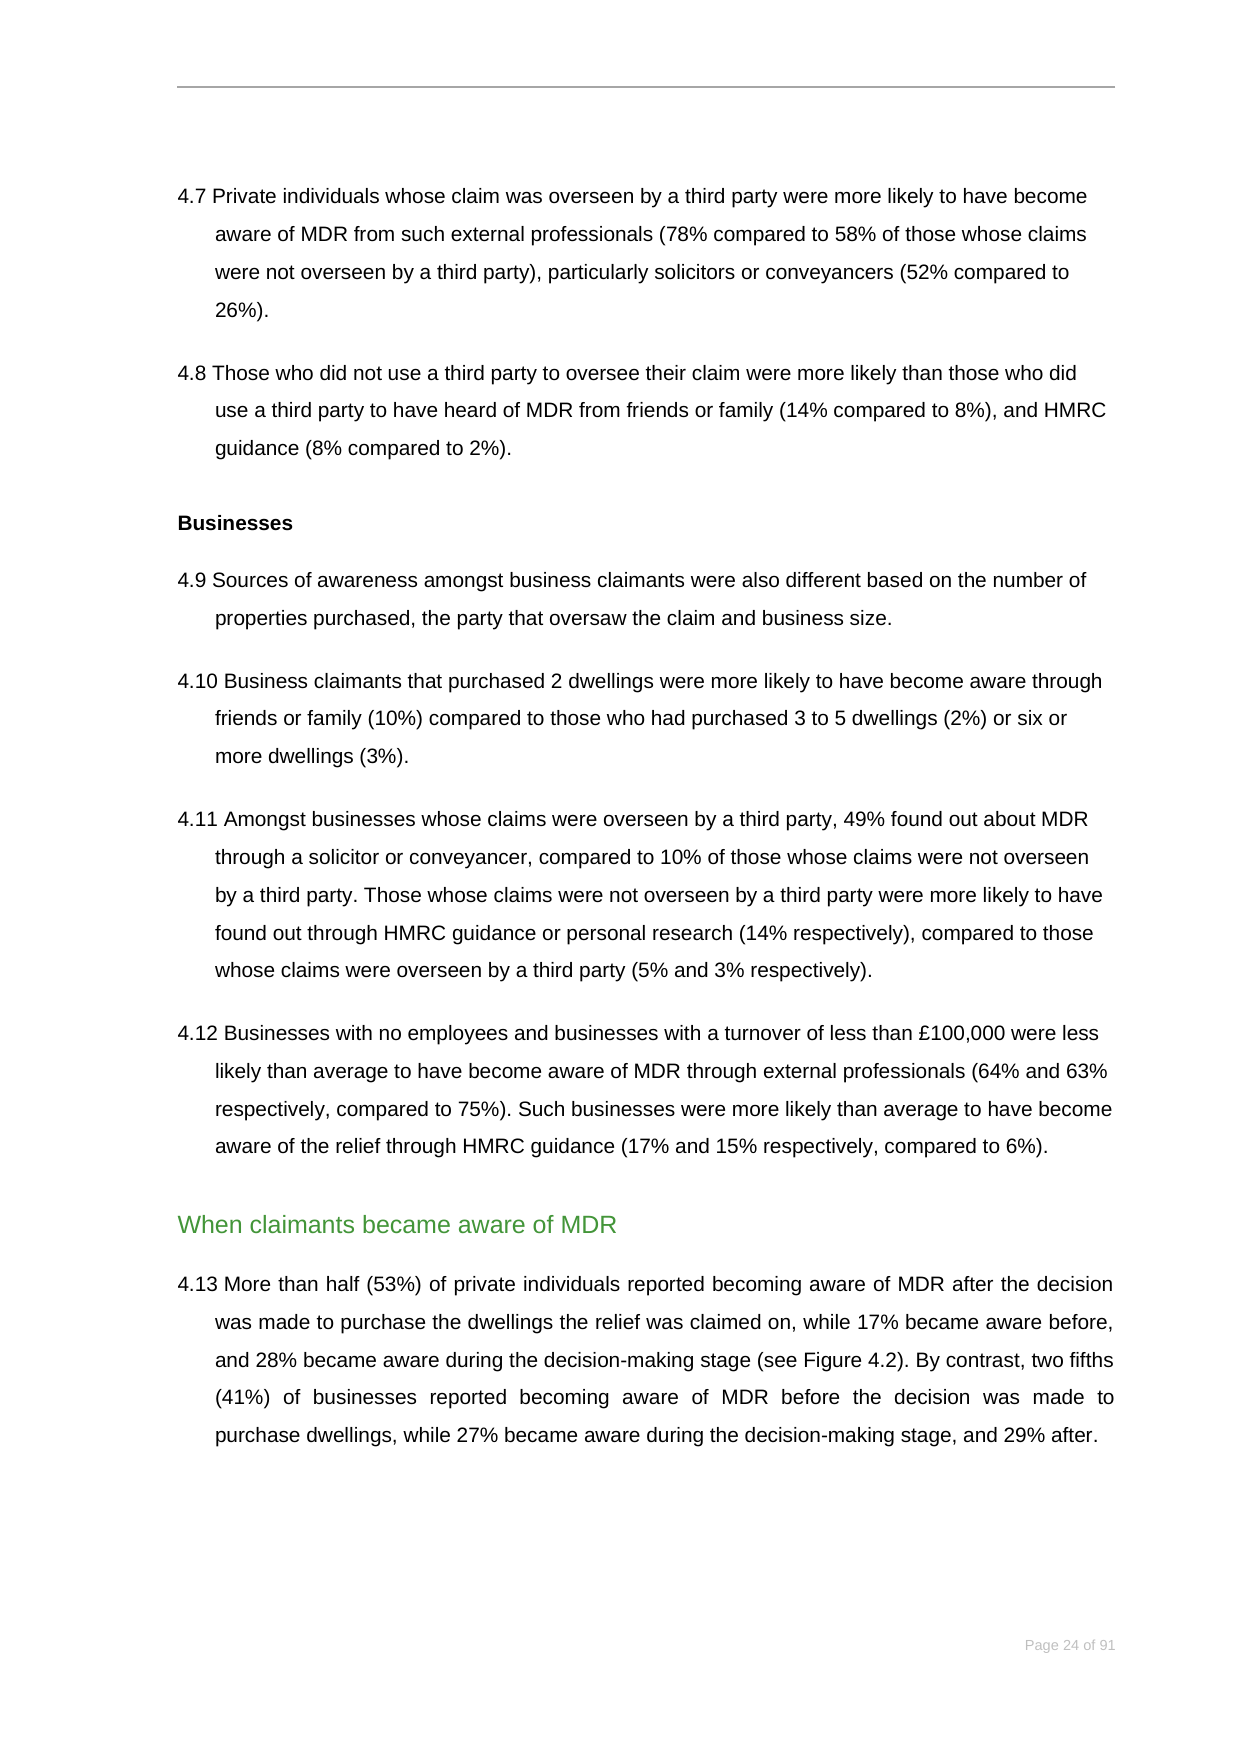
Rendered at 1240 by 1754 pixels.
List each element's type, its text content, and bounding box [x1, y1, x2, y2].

list Amongst businesses whose claims were overseen by a third party, 49% found out about MDR through a solicitor or conveyancer, compared to 10% of those whose claims were not overseen by a third party. Those whose claims were not overseen by a third party were more likely to have found out through HMRC guidance or personal research (14% respectively), compared to those whose claims were overseen by a third party (5% and 3% respectively). [177, 807, 1115, 990]
list Private individuals whose claim was overseen by a third party were more likely to have become aware of MDR from such external professionals (78% compared to 58% of those whose claims were not overseen by a third party), particularly solicitors or conveyancers (52% compared to 26%). [177, 184, 1115, 329]
subtitle When claimants became aware of MDR [177, 1210, 1115, 1247]
list More than half (53%) of private individuals reported becoming aware of MDR after the decision was made to purchase the dwellings the relief was claimed on, while 17% became aware before, and 28% became aware during the decision-making stage (see Figure 4.2). By contrast, two fifths (41%) of businesses reported becoming aware of MDR before the decision was made to purchase dwellings, while 27% became aware during the decision-making stage, and 29% after. [177, 1272, 1115, 1454]
list Business claimants that purchased 2 dwellings were more likely to have become aware through friends or family (10%) compared to those who had purchased 3 to 5 dwellings (2%) or six or more dwellings (3%). [177, 668, 1115, 776]
list Those who did not use a third party to oversee their claim were more likely than those who did use a third party to have heard of MDR from friends or family (14% compared to 8%), and HMRC guidance (8% compared to 2%). [177, 360, 1115, 467]
list Businesses with no employees and businesses with a turnover of less than £100,000 were less likely than average to have become aware of MDR through external professionals (64% and 63% respectively, compared to 75%). Such businesses were more likely than average to have become aware of the relief through HMRC guidance (17% and 15% respectively, compared to 6%). [177, 1021, 1115, 1166]
list Sources of awareness amongst business claimants were also different based on the number of properties purchased, the party that oversaw the claim and business size. [177, 568, 1115, 637]
subtitle Businesses [177, 511, 1115, 543]
